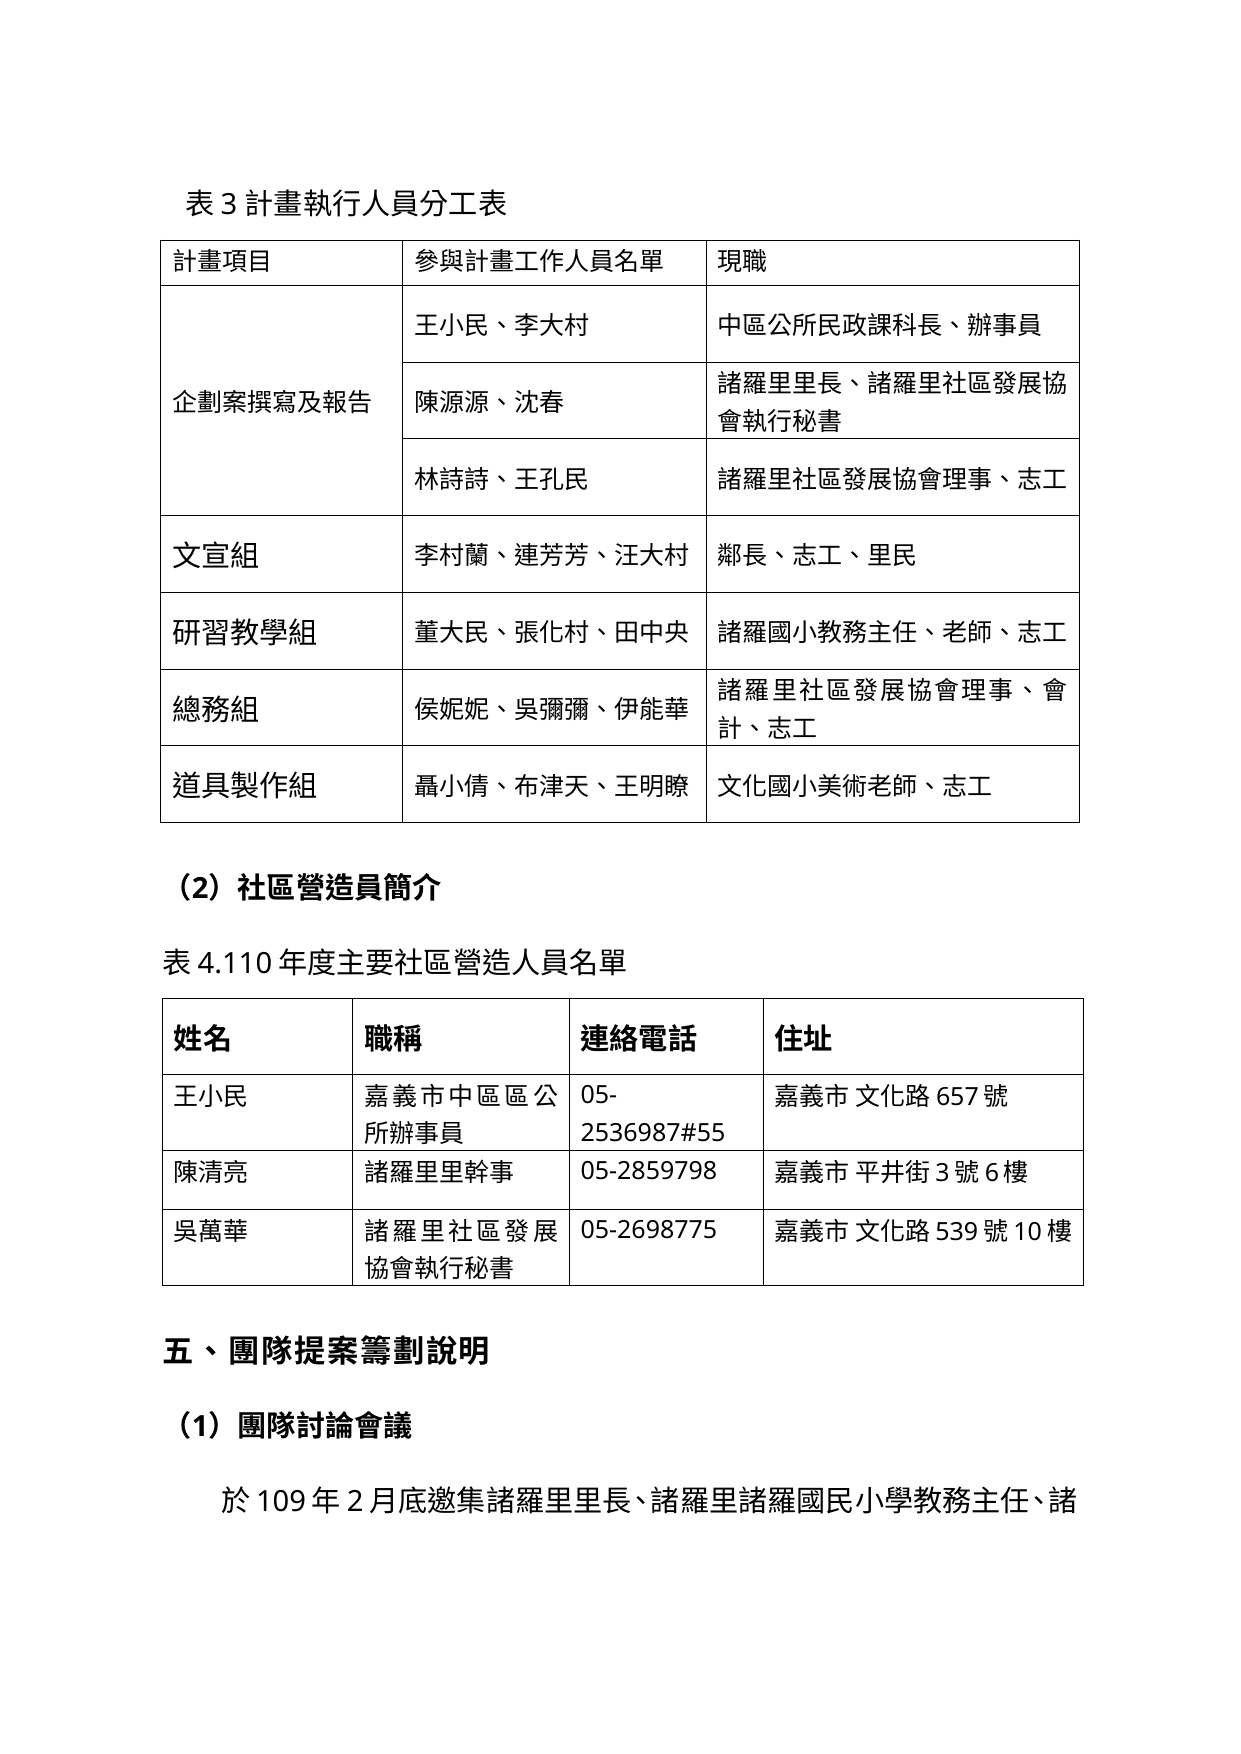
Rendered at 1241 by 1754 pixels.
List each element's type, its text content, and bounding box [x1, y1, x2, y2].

table_cell 05-2698775 [570, 1210, 763, 1285]
text 表4.110年度主要社區營造人員名單 [162, 923, 1078, 998]
table_cell 諸羅里里幹事 [353, 1151, 569, 1209]
table_header 參與計畫工作人員名單 [403, 241, 706, 285]
table_cell 林詩詩、王孔民 [403, 439, 706, 515]
table_cell 嘉義市 平井街3號6樓 [764, 1151, 1083, 1209]
table_cell 諸羅里里長、諸羅里社區發展協會執行秘書 [707, 363, 1079, 438]
table_header 住址 [764, 999, 1083, 1074]
table_cell 陳源源、沈春 [403, 363, 706, 438]
text 於109年2月底邀集諸羅里里長、諸羅里諸羅國民小學教務主任、諸 [162, 1461, 1078, 1536]
text 表3 計畫執行人員分工表 [162, 164, 1078, 239]
table_cell 諸羅里社區發展協會理事、志工 [707, 439, 1079, 515]
table_cell 總務組 [161, 670, 402, 745]
table_cell 董大民、張化村、田中央 [403, 593, 706, 669]
table_cell 陳清亮 [163, 1151, 352, 1209]
table_cell 中區公所民政課科長、辦事員 [707, 286, 1079, 362]
table_cell 聶小倩、布津天、王明瞭 [403, 746, 706, 822]
table_cell 李村蘭、連芳芳、汪大村 [403, 516, 706, 592]
table_cell 王小民 [163, 1075, 352, 1150]
list 社區營造員簡介 [162, 848, 1078, 923]
table_cell 吳萬華 [163, 1210, 352, 1285]
list 團隊討論會議 [162, 1386, 1078, 1461]
text 五、團隊提案籌劃說明 [162, 1311, 1078, 1386]
table_cell 諸羅里社區發展協會理事、會計、志工 [707, 670, 1079, 745]
table_cell 文化國小美術老師、志工 [707, 746, 1079, 822]
table_cell 研習教學組 [161, 593, 402, 669]
table_cell 企劃案撰寫及報告 [161, 286, 402, 515]
table_cell 諸羅里社區發展協會執行秘書 [353, 1210, 569, 1285]
table_cell 諸羅國小教務主任、老師、志工 [707, 593, 1079, 669]
table_cell 侯妮妮、吳彌彌、伊能華 [403, 670, 706, 745]
table_cell 嘉義市 文化路539號10樓 [764, 1210, 1083, 1285]
table_cell 嘉義市 文化路 657號 [764, 1075, 1083, 1150]
table_cell 05-2536987#55 [570, 1075, 763, 1150]
table_header 姓名 [163, 999, 352, 1074]
table_header 連絡電話 [570, 999, 763, 1074]
table_cell 道具製作組 [161, 746, 402, 822]
table_cell 鄰長、志工、里民 [707, 516, 1079, 592]
table_cell 05-2859798 [570, 1151, 763, 1209]
table_header 現職 [707, 241, 1079, 285]
table_header 計畫項目 [161, 241, 402, 285]
table_header 職稱 [353, 999, 569, 1074]
table_cell 嘉義市中區區公所辦事員 [353, 1075, 569, 1150]
table_cell 王小民、李大村 [403, 286, 706, 362]
table_cell 文宣組 [161, 516, 402, 592]
